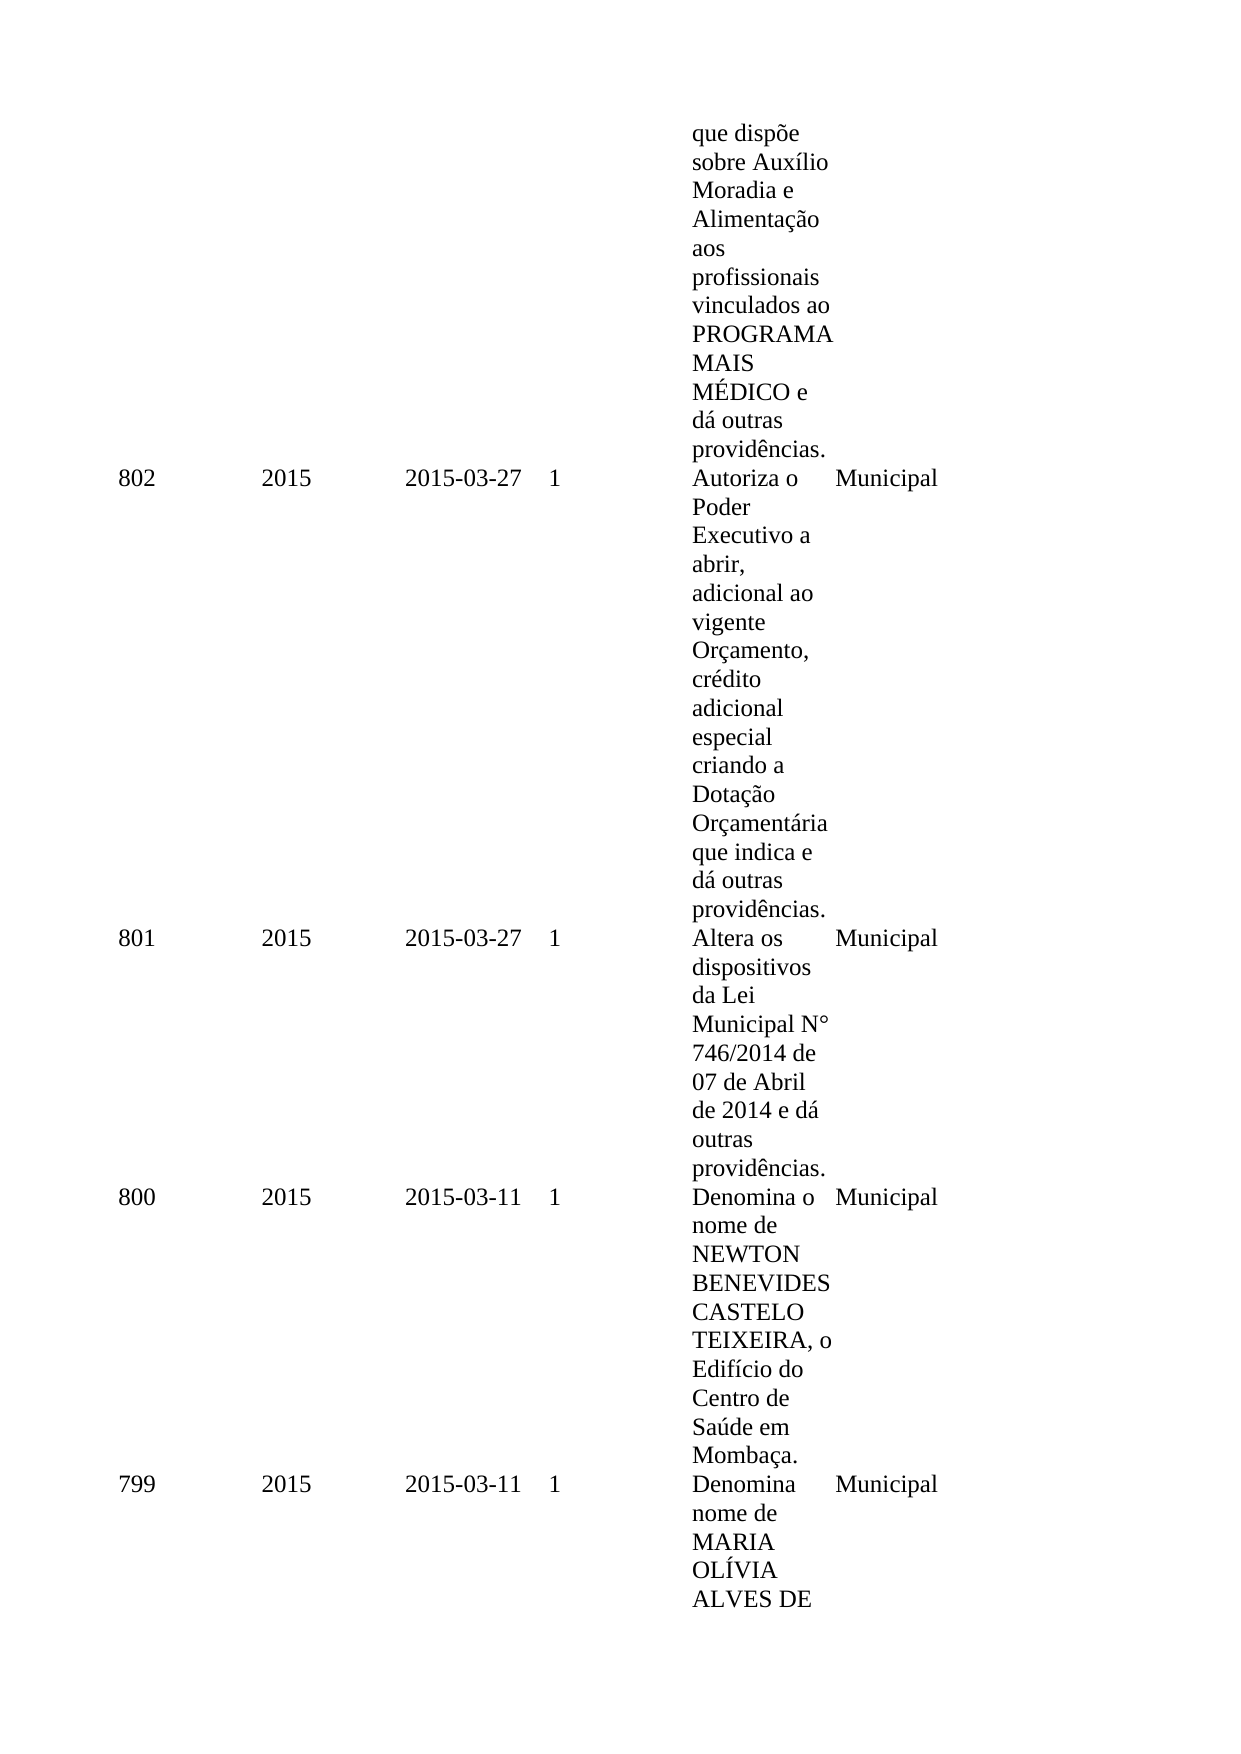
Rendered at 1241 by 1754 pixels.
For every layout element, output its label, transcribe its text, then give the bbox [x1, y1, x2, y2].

table_cell [405, 118, 548, 463]
table_cell [835, 118, 979, 463]
table_cell Denomina o nome de NEWTON BENEVIDES CASTELO TEIXEIRA, o Edifício do Centro de Saúde em Mombaça. [692, 1182, 835, 1469]
table_cell 801 [118, 923, 261, 1182]
table_cell 802 [118, 463, 261, 923]
table_cell 2015-03-27 [405, 923, 548, 1182]
table_cell 1 [548, 1469, 692, 1613]
table_cell 1 [548, 923, 692, 1182]
table_cell 1 [548, 463, 692, 923]
table_cell 799 [118, 1469, 261, 1613]
table_cell que dispõe sobre Auxílio Moradia e Alimentação aos profissionais vinculados ao PROGRAMA MAIS MÉDICO e dá outras providências. [692, 118, 835, 463]
table_cell [979, 923, 1122, 1182]
table_cell 800 [118, 1182, 261, 1469]
table_cell 2015 [261, 463, 405, 923]
table_cell 1 [548, 1182, 692, 1469]
table_cell [979, 118, 1122, 463]
table_cell [979, 1182, 1122, 1469]
table_cell [118, 118, 261, 463]
table_cell Denomina nome de MARIA OLÍVIA ALVES DE [692, 1469, 835, 1613]
table_cell 2015 [261, 923, 405, 1182]
table_cell [261, 118, 405, 463]
table_cell 2015-03-11 [405, 1469, 548, 1613]
table_cell 2015 [261, 1469, 405, 1613]
table_cell 2015-03-11 [405, 1182, 548, 1469]
table_cell 2015 [261, 1182, 405, 1469]
table_cell Municipal [835, 1182, 979, 1469]
table_cell 2015-03-27 [405, 463, 548, 923]
table_cell Autoriza o Poder Executivo a abrir, adicional ao vigente Orçamento, crédito adicional especial criando a Dotação Orçamentária que indica e dá outras providências. [692, 463, 835, 923]
table_cell Altera os dispositivos da Lei Municipal N° 746/2014 de 07 de Abril de 2014 e dá outras providências. [692, 923, 835, 1182]
table_cell [979, 463, 1122, 923]
table_cell Municipal [835, 923, 979, 1182]
table_cell Municipal [835, 463, 979, 923]
table_cell Municipal [835, 1469, 979, 1613]
table_cell [548, 118, 692, 463]
table_cell [979, 1469, 1122, 1613]
